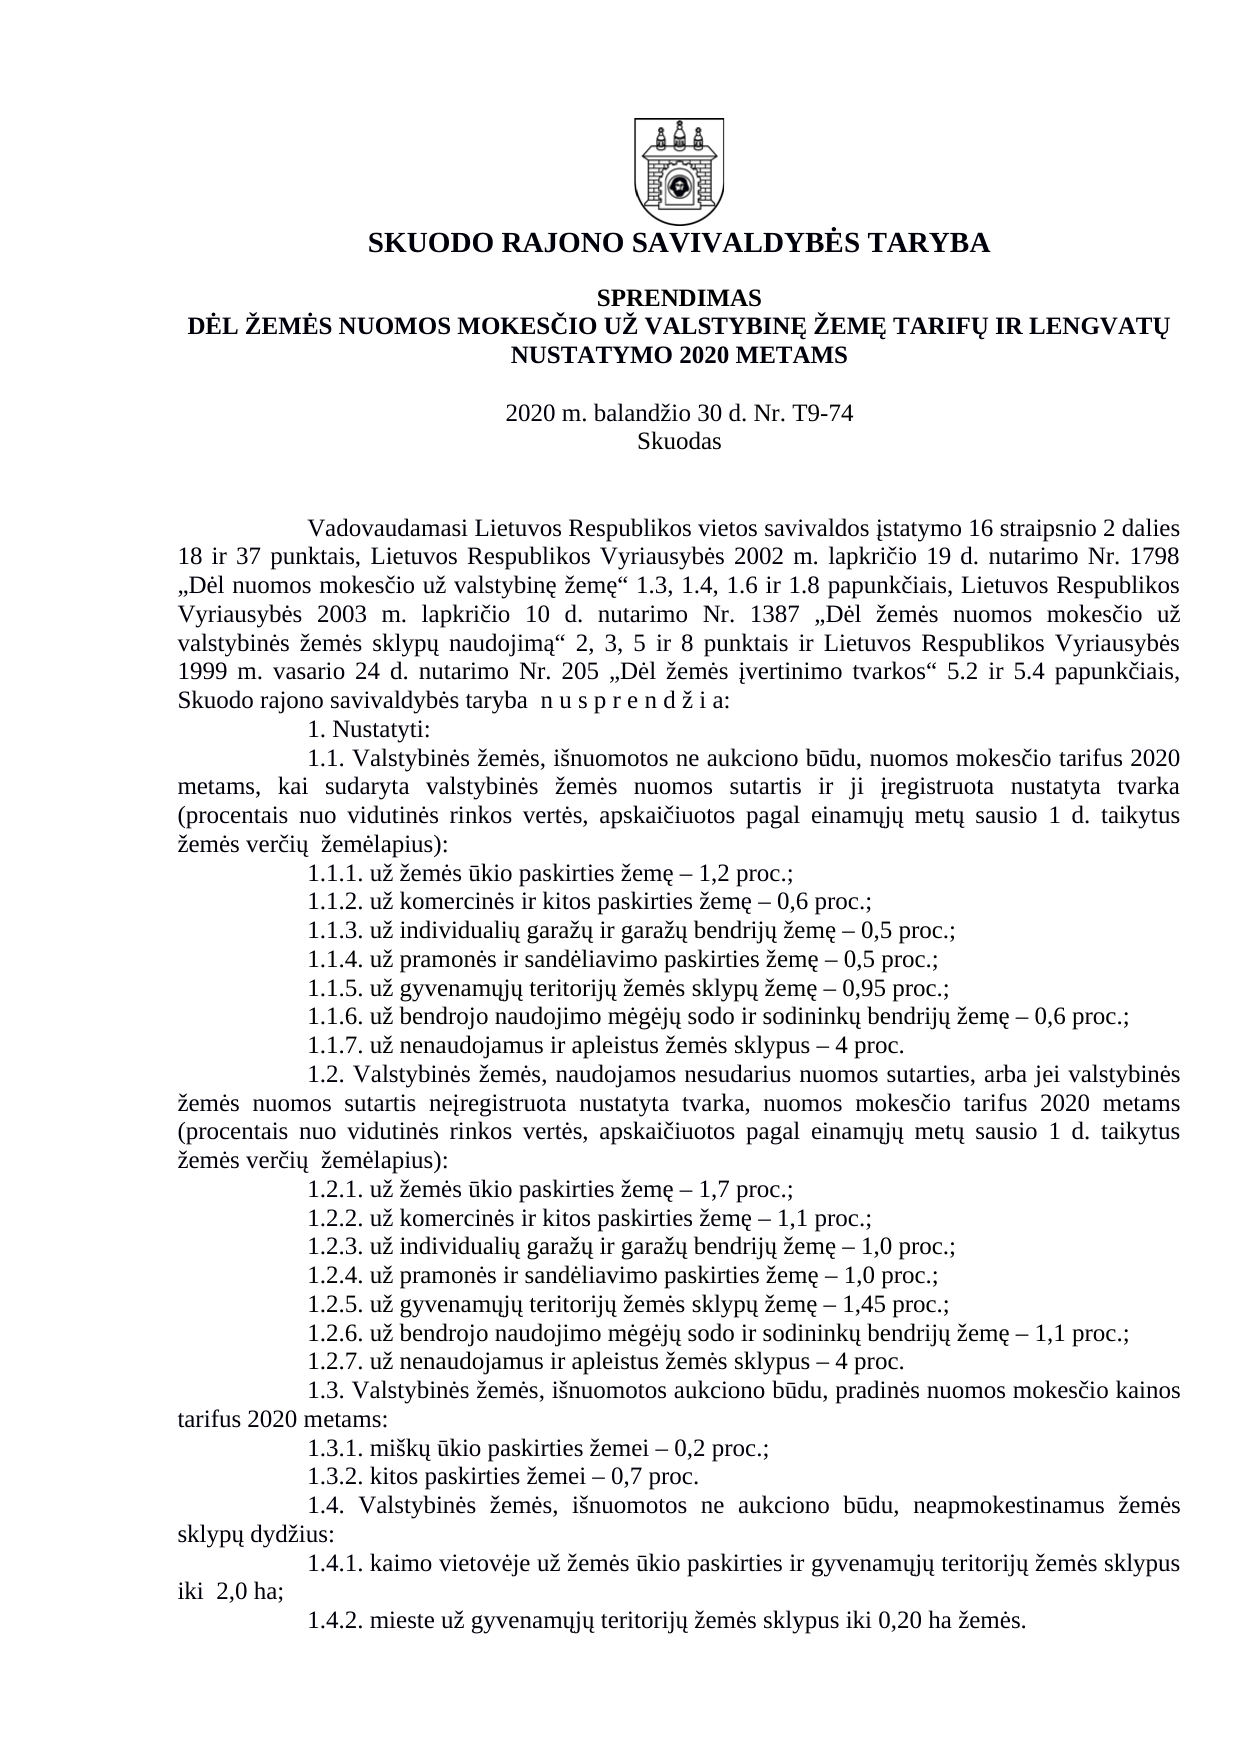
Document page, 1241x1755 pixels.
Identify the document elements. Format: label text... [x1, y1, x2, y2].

text 2020 m. balandžio 30 d. Nr. T9-74 [177, 398, 1181, 426]
text 1.3. Valstybinės žemės, išnuomotos aukciono būdu, pradinės nuomos mokesčio kainos tarifus 2020 metams: [177, 1375, 1181, 1433]
text 1.1. Valstybinės žemės, išnuomotos ne aukciono būdu, nuomos mokesčio tarifus 2020 metams, kai sudaryta valstybinės žemės nuomos sutartis ir ji įregistruota nustatyta tvarka (procentais nuo vidutinės rinkos vertės, apskaičiuotos pagal einamųjų metų sausio 1 d. taikytus žemės verčių žemėlapius): [177, 743, 1181, 858]
text 1.1.5. už gyvenamųjų teritorijų žemės sklypų žemę – 0,95 proc.; [177, 973, 1181, 1001]
text 1.1.6. už bendrojo naudojimo mėgėjų sodo ir sodininkų bendrijų žemę – 0,6 proc.; [177, 1001, 1181, 1030]
text 1.2.7. už nenaudojamus ir apleistus žemės sklypus – 4 proc. [177, 1346, 1181, 1375]
text 1.2.2. už komercinės ir kitos paskirties žemę – 1,1 proc.; [177, 1203, 1181, 1231]
text SPRENDIMAS [177, 283, 1181, 311]
text 1.1.4. už pramonės ir sandėliavimo paskirties žemę – 0,5 proc.; [177, 944, 1181, 973]
text DĖL ŽEMĖS NUOMOS MOKESČIO UŽ VALSTYBINĘ ŽEMĘ TARIFŲ IR LENGVATŲ NUSTATYMO 2020 METAMS [177, 311, 1181, 369]
text 1.2.5. už gyvenamųjų teritorijų žemės sklypų žemę – 1,45 proc.; [177, 1289, 1181, 1318]
text 1.4.2. mieste už gyvenamųjų teritorijų žemės sklypus iki 0,20 ha žemės. [177, 1605, 1181, 1634]
text Vadovaudamasi Lietuvos Respublikos vietos savivaldos įstatymo 16 straipsnio 2 dalies 18 ir 37 punktais, Lietuvos Respublikos Vyriausybės 2002 m. lapkričio 19 d. nutarimo Nr. 1798 „Dėl nuomos mokesčio už valstybinę žemę“ 1.3, 1.4, 1.6 ir 1.8 papunkčiais, Lietuvos Respublikos Vyriausybės 2003 m. lapkričio 10 d. nutarimo Nr. 1387 „Dėl žemės nuomos mokesčio už valstybinės žemės sklypų naudojimą“ 2, 3, 5 ir 8 punktais ir Lietuvos Respublikos Vyriausybės 1999 m. vasario 24 d. nutarimo Nr. 205 „Dėl žemės įvertinimo tvarkos“ 5.2 ir 5.4 papunkčiais, Skuodo rajono savivaldybės taryba n u s p r e n d ž i a: [177, 513, 1181, 714]
text 1.3.1. miškų ūkio paskirties žemei – 0,2 proc.; [177, 1433, 1181, 1461]
text 1.1.2. už komercinės ir kitos paskirties žemę – 0,6 proc.; [177, 886, 1181, 915]
text 1. Nustatyti: [177, 714, 1181, 743]
text 1.1.3. už individualių garažų ir garažų bendrijų žemę – 0,5 proc.; [177, 915, 1181, 944]
text Skuodas [177, 426, 1181, 455]
text 1.1.7. už nenaudojamus ir apleistus žemės sklypus – 4 proc. [177, 1030, 1181, 1059]
text 1.2.3. už individualių garažų ir garažų bendrijų žemę – 1,0 proc.; [177, 1231, 1181, 1260]
text 1.1.1. už žemės ūkio paskirties žemę – 1,2 proc.; [177, 858, 1181, 886]
text 1.3.2. kitos paskirties žemei – 0,7 proc. [177, 1461, 1181, 1490]
text SKUODO RAJONO SAVIVALDYBĖS TARYBA [177, 225, 1181, 259]
text 1.4.1. kaimo vietovėje už žemės ūkio paskirties ir gyvenamųjų teritorijų žemės sklypus iki 2,0 ha; [177, 1548, 1181, 1605]
text 1.2.6. už bendrojo naudojimo mėgėjų sodo ir sodininkų bendrijų žemę – 1,1 proc.; [177, 1318, 1181, 1346]
text 1.2.4. už pramonės ir sandėliavimo paskirties žemę – 1,0 proc.; [177, 1260, 1181, 1289]
text 1.2.1. už žemės ūkio paskirties žemę – 1,7 proc.; [177, 1174, 1181, 1203]
text 1.4. Valstybinės žemės, išnuomotos ne aukciono būdu, neapmokestinamus žemės sklypų dydžius: [177, 1490, 1181, 1548]
text 1.2. Valstybinės žemės, naudojamos nesudarius nuomos sutarties, arba jei valstybinės žemės nuomos sutartis neįregistruota nustatyta tvarka, nuomos mokesčio tarifus 2020 metams (procentais nuo vidutinės rinkos vertės, apskaičiuotos pagal einamųjų metų sausio 1 d. taikytus žemės verčių žemėlapius): [177, 1059, 1181, 1174]
